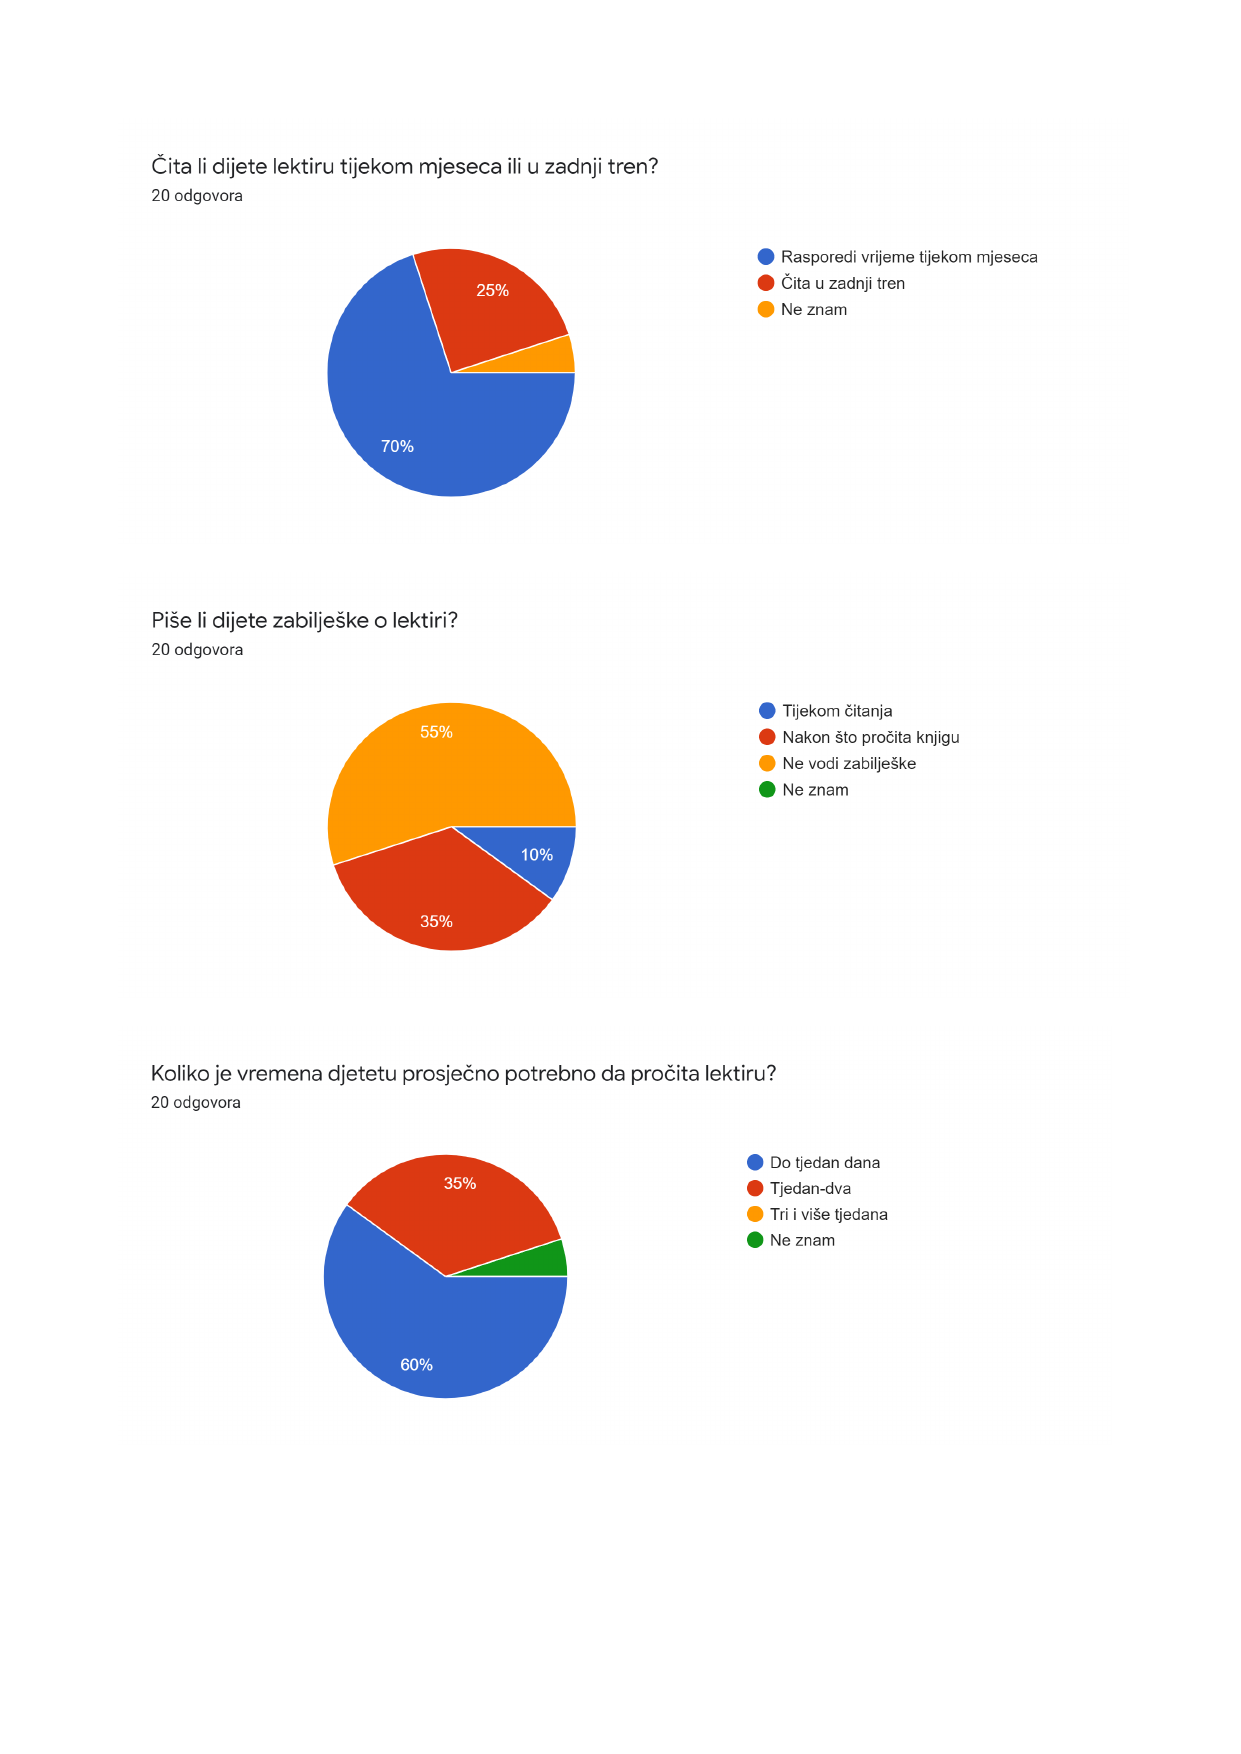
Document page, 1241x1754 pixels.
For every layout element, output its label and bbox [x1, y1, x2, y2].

picture [118, 1026, 1112, 1445]
picture [118, 572, 1130, 998]
picture [118, 118, 1129, 544]
